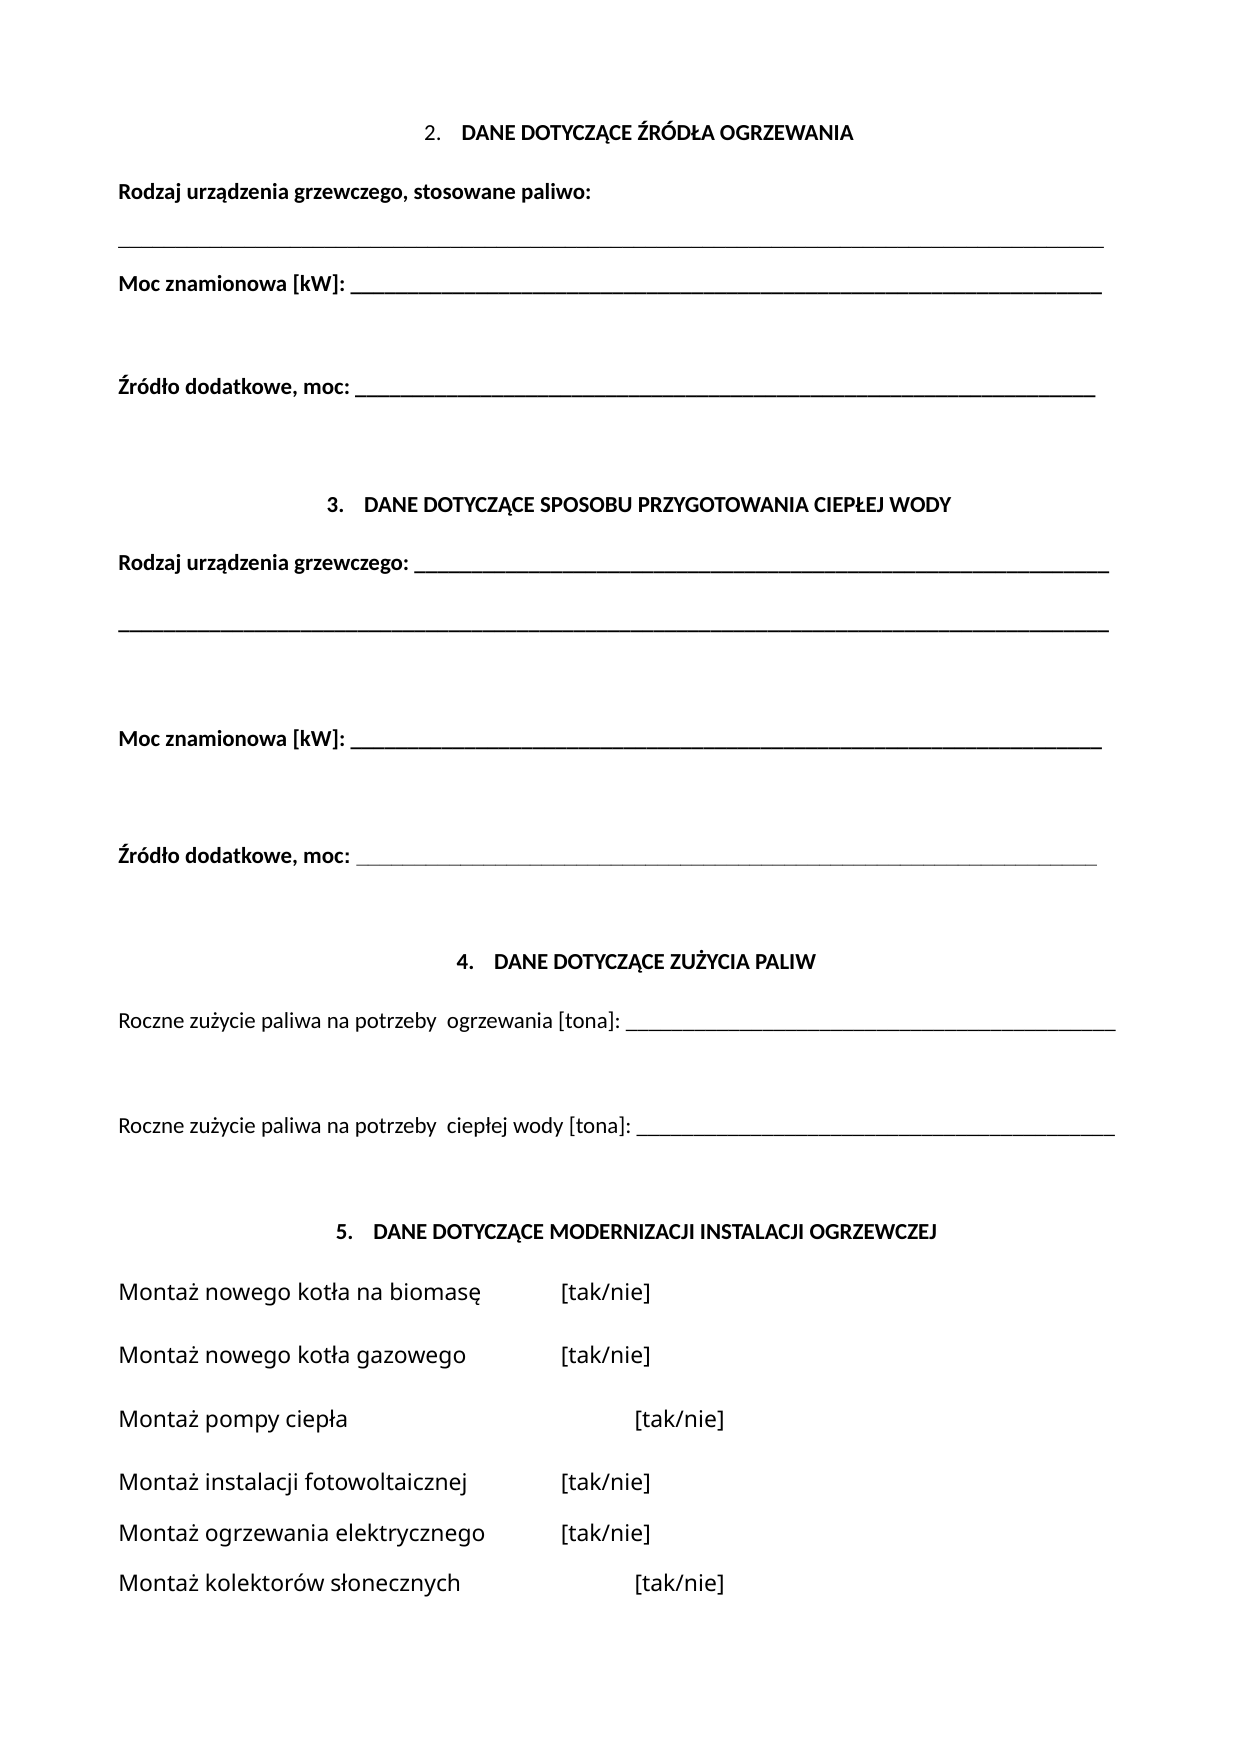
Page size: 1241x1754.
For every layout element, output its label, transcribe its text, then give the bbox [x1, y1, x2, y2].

text Rodzaj urządzenia grzewczego, stosowane paliwo: [118, 177, 1122, 205]
text Montaż ogrzewania elektrycznego [tak/nie] [118, 1517, 1122, 1548]
text Źródło dodatkowe, moc: _________________________________________________________________ [118, 372, 1122, 401]
text _______________________________________________________________________________________ [118, 607, 1122, 635]
text Źródło dodatkowe, moc: ________________________________________________________________ [118, 842, 1122, 870]
text Montaż nowego kotła na biomasę [tak/nie] [118, 1276, 1122, 1307]
text Roczne zużycie paliwa na potrzeby ciepłej wody [tona]: __________________________________________ [118, 1111, 1122, 1139]
text Roczne zużycie paliwa na potrzeby ogrzewania [tona]: ___________________________________________ [118, 1006, 1122, 1034]
text Montaż instalacji fotowoltaicznej [tak/nie] [118, 1466, 1122, 1497]
list DANE DOTYCZĄCE ZUŻYCIA PALIW [156, 947, 1122, 975]
text Montaż kolektorów słonecznych [tak/nie] [118, 1567, 1122, 1598]
text Montaż nowego kotła gazowego [tak/nie] [118, 1339, 1122, 1370]
list DANE DOTYCZĄCE MODERNIZACJI INSTALACJI OGRZEWCZEJ [156, 1217, 1122, 1245]
text Moc znamionowa [kW]: __________________________________________________________________ [118, 269, 1122, 297]
list DANE DOTYCZĄCE SPOSOBU PRZYGOTOWANIA CIEPŁEJ WODY [156, 490, 1122, 518]
text Moc znamionowa [kW]: __________________________________________________________________ [118, 724, 1122, 752]
text Rodzaj urządzenia grzewczego: _____________________________________________________________ [118, 548, 1122, 576]
list DANE DOTYCZĄCE ŹRÓDŁA OGRZEWANIA [156, 118, 1122, 146]
text ______________________________________________________________________________________ [118, 224, 1122, 250]
text Montaż pompy ciepła [tak/nie] [118, 1403, 1122, 1434]
